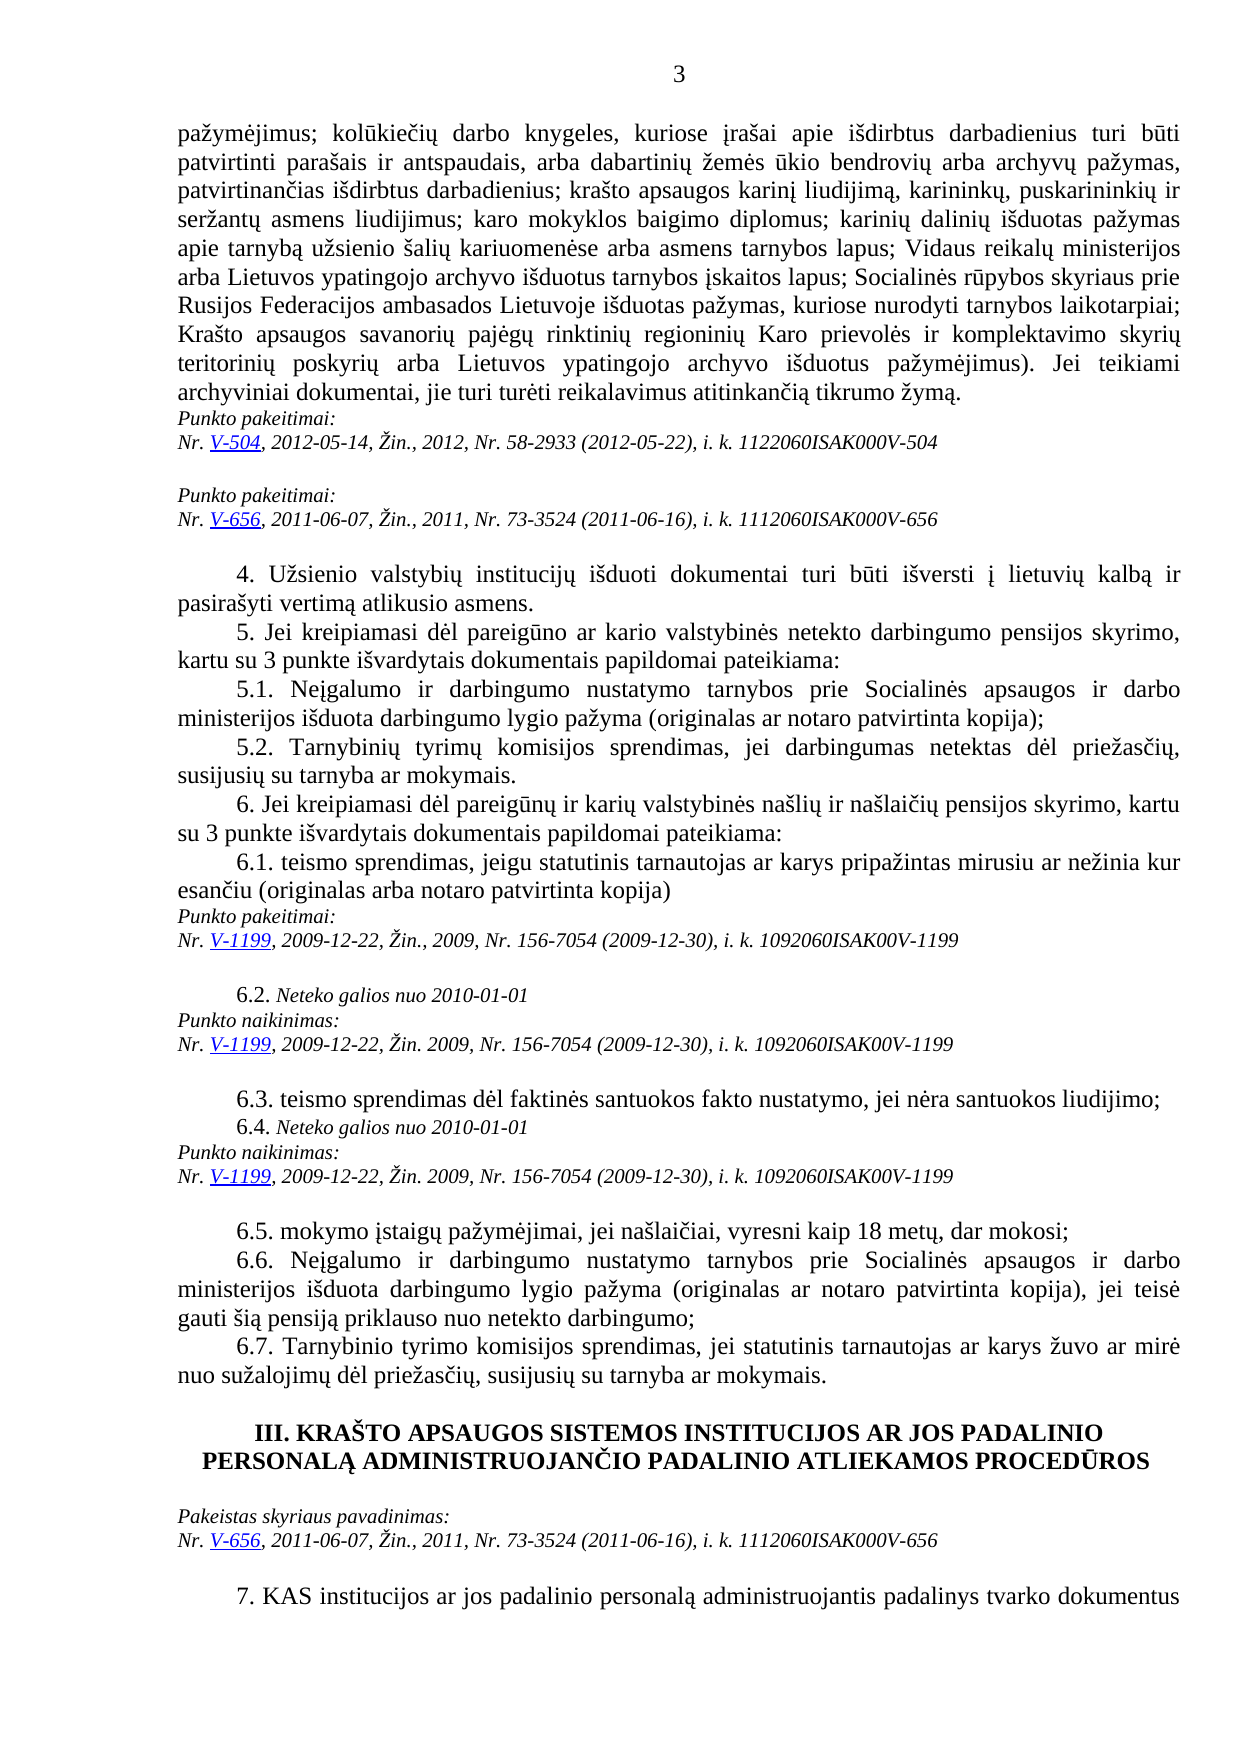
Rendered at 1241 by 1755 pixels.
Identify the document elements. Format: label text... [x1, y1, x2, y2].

text 6. Jei kreipiamasi dėl pareigūnų ir karių valstybinės našlių ir našlaičių pensijos skyrimo, kartu su 3 punkte išvardytais dokumentais papildomai pateikiama: [177, 789, 1181, 847]
text 6.1. teismo sprendimas, jeigu statutinis tarnautojas ar karys pripažintas mirusiu ar nežinia kur esančiu (originalas arba notaro patvirtinta kopija) [177, 847, 1181, 904]
text 5.2. Tarnybinių tyrimų komisijos sprendimas, jei darbingumas netektas dėl priežasčių, susijusių su tarnyba ar mokymais. [177, 732, 1181, 789]
text Punkto pakeitimai: [177, 482, 1181, 507]
text 6.7. Tarnybinio tyrimo komisijos sprendimas, jei statutinis tarnautojas ar karys žuvo ar mirė nuo sužalojimų dėl priežasčių, susijusių su tarnyba ar mokymais. [177, 1331, 1181, 1389]
text Punkto pakeitimai: [177, 406, 1181, 430]
text Nr. V-1199, 2009-12-22, Žin., 2009, Nr. 156-7054 (2009-12-30), i. k. 1092060ISAK00V-1199 [177, 928, 1181, 952]
text III. KRAŠTO APSAUGOS SISTEMOS INSTITUCIJOS AR JOS PADALINIO PERSONALĄ ADMINISTRUOJANČIO PADALINIO ATLIEKAMOS PROCEDŪROS [177, 1418, 1181, 1475]
text Punkto naikinimas: [177, 1008, 1181, 1032]
text 6.2. Neteko galios nuo 2010-01-01 [177, 981, 1181, 1008]
text 6.5. mokymo įstaigų pažymėjimai, jei našlaičiai, vyresni kaip 18 metų, dar mokosi; [177, 1216, 1181, 1245]
text Punkto naikinimas: [177, 1139, 1181, 1164]
text 4. Užsienio valstybių institucijų išduoti dokumentai turi būti išversti į lietuvių kalbą ir pasirašyti vertimą atlikusio asmens. [177, 559, 1181, 617]
text 6.6. Neįgalumo ir darbingumo nustatymo tarnybos prie Socialinės apsaugos ir darbo ministerijos išduota darbingumo lygio pažyma (originalas ar notaro patvirtinta kopija), jei teisė gauti šią pensiją priklauso nuo netekto darbingumo; [177, 1245, 1181, 1331]
text Pakeistas skyriaus pavadinimas: [177, 1504, 1181, 1528]
text 7. KAS institucijos ar jos padalinio personalą administruojantis padalinys tvarko dokumentus [177, 1581, 1181, 1609]
text Nr. V-656, 2011-06-07, Žin., 2011, Nr. 73-3524 (2011-06-16), i. k. 1112060ISAK000V-656 [177, 507, 1181, 531]
text Nr. V-1199, 2009-12-22, Žin. 2009, Nr. 156-7054 (2009-12-30), i. k. 1092060ISAK00V-1199 [177, 1032, 1181, 1056]
text 6.4. Neteko galios nuo 2010-01-01 [177, 1113, 1181, 1139]
text 5.1. Neįgalumo ir darbingumo nustatymo tarnybos prie Socialinės apsaugos ir darbo ministerijos išduota darbingumo lygio pažyma (originalas ar notaro patvirtinta kopija); [177, 674, 1181, 732]
text Nr. V-504, 2012-05-14, Žin., 2012, Nr. 58-2933 (2012-05-22), i. k. 1122060ISAK000V-504 [177, 430, 1181, 454]
text 5. Jei kreipiamasi dėl pareigūno ar kario valstybinės netekto darbingumo pensijos skyrimo, kartu su 3 punkte išvardytais dokumentais papildomai pateikiama: [177, 617, 1181, 674]
text pažymėjimus; kolūkiečių darbo knygeles, kuriose įrašai apie išdirbtus darbadienius turi būti patvirtinti parašais ir antspaudais, arba dabartinių žemės ūkio bendrovių arba archyvų pažymas, patvirtinančias išdirbtus darbadienius; krašto apsaugos karinį liudijimą, karininkų, puskarininkių ir seržantų asmens liudijimus; karo mokyklos baigimo diplomus; karinių dalinių išduotas pažymas apie tarnybą užsienio šalių kariuomenėse arba asmens tarnybos lapus; Vidaus reikalų ministerijos arba Lietuvos ypatingojo archyvo išduotus tarnybos įskaitos lapus; Socialinės rūpybos skyriaus prie Rusijos Federacijos ambasados Lietuvoje išduotas pažymas, kuriose nurodyti tarnybos laikotarpiai; Krašto apsaugos savanorių pajėgų rinktinių regioninių Karo prievolės ir komplektavimo skyrių teritorinių poskyrių arba Lietuvos ypatingojo archyvo išduotus pažymėjimus). Jei teikiami archyviniai dokumentai, jie turi turėti reikalavimus atitinkančią tikrumo žymą. [177, 118, 1181, 406]
text Punkto pakeitimai: [177, 904, 1181, 928]
text Nr. V-1199, 2009-12-22, Žin. 2009, Nr. 156-7054 (2009-12-30), i. k. 1092060ISAK00V-1199 [177, 1164, 1181, 1188]
text Nr. V-656, 2011-06-07, Žin., 2011, Nr. 73-3524 (2011-06-16), i. k. 1112060ISAK000V-656 [177, 1528, 1181, 1552]
text 6.3. teismo sprendimas dėl faktinės santuokos fakto nustatymo, jei nėra santuokos liudijimo; [177, 1084, 1181, 1113]
